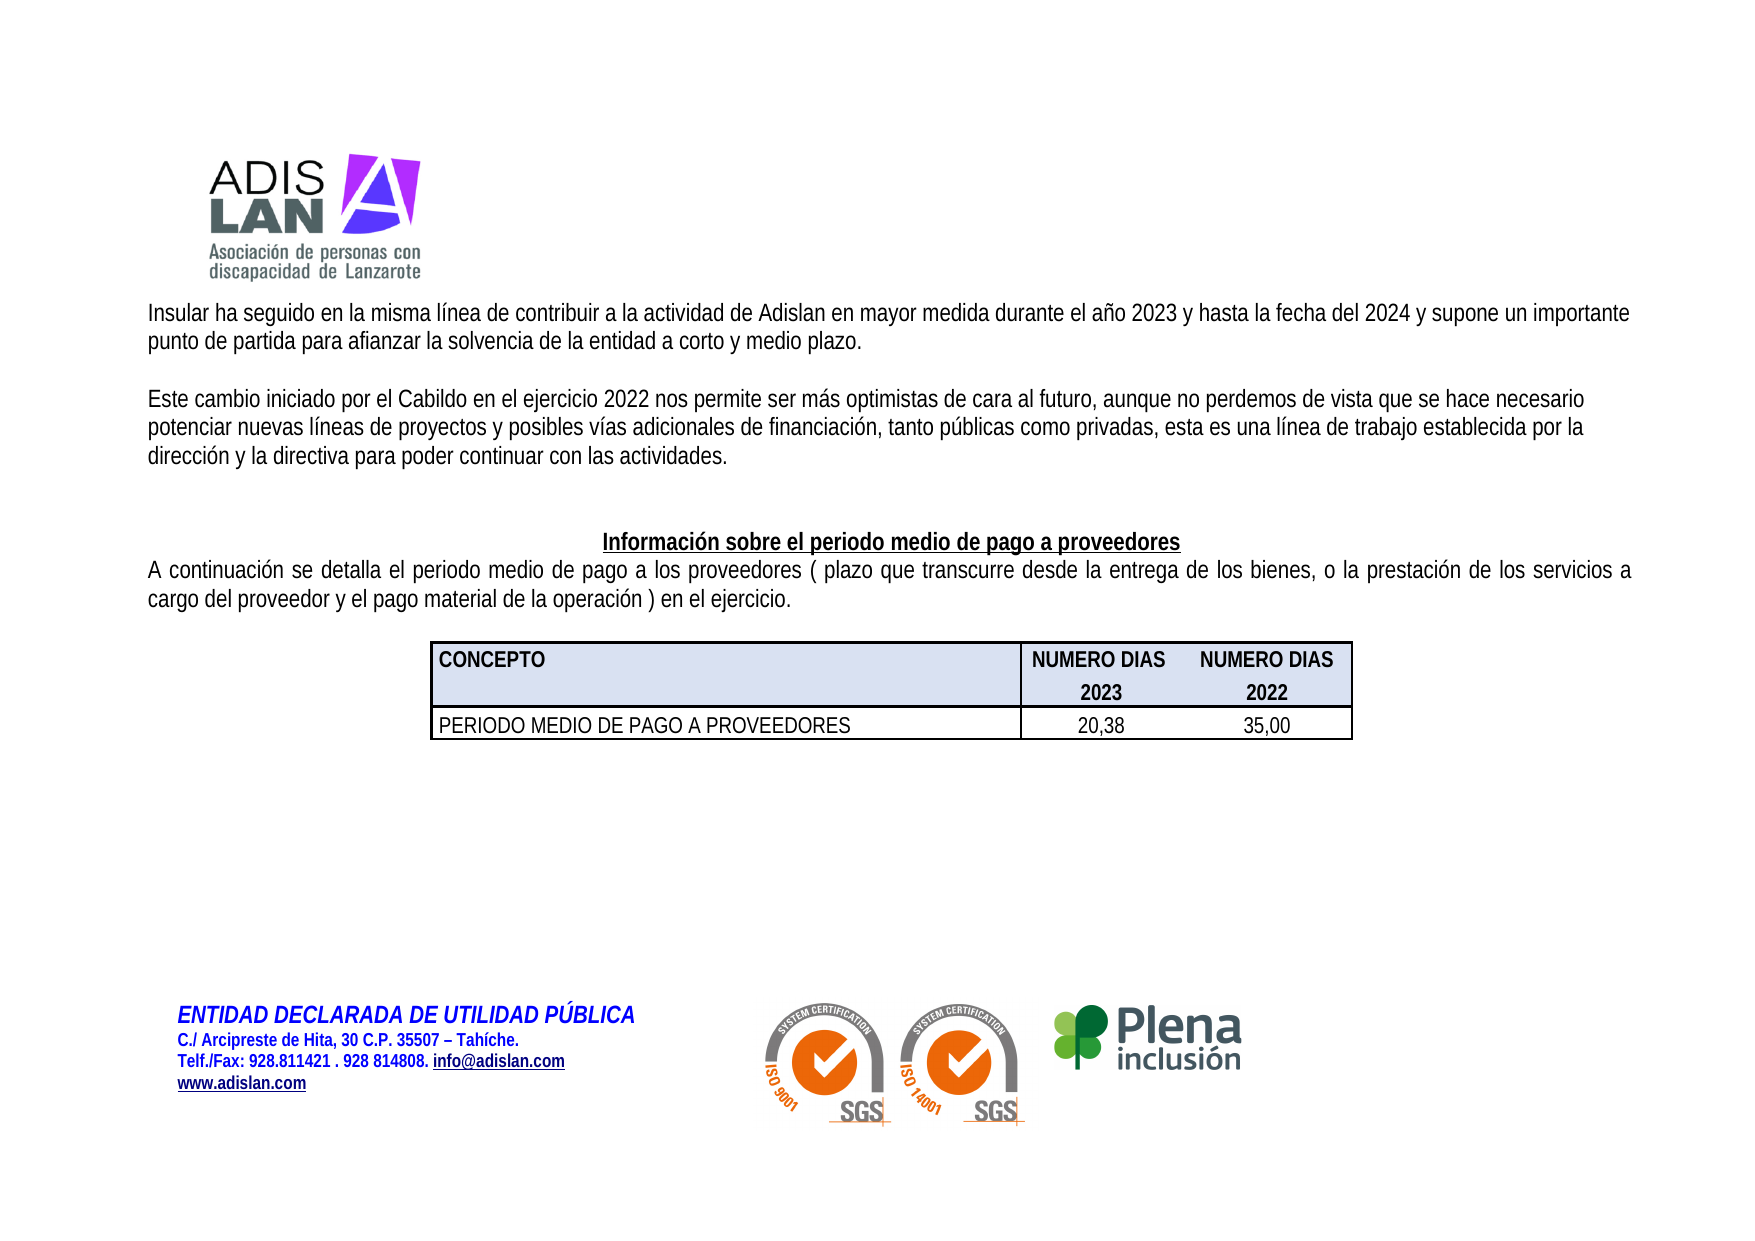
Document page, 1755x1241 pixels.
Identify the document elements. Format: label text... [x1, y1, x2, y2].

table_header NUMERO DIAS [1022, 644, 1181, 673]
text Información sobre el periodo medio de pago a proveedores [148, 527, 1636, 555]
table_cell 35,00 [1181, 708, 1351, 738]
table_cell [896, 708, 1020, 738]
table_cell PERIODO MEDIO DE PAGO A PROVEEDORES [433, 708, 896, 738]
table_header [896, 644, 1020, 673]
table_header NUMERO DIAS [1181, 644, 1351, 673]
table_cell [896, 673, 1020, 705]
table_header CONCEPTO [433, 644, 896, 673]
text Este cambio iniciado por el Cabildo en el ejercicio 2022 nos permite ser más optimistas de cara al futuro, aunque no perdemos de vista que se hace necesario potenciar nuevas líneas de proyectos y posibles vías adicionales de financiación, tanto públicas como privadas, esta es una línea de trabajo establecida por la dirección y la directiva para poder continuar con las actividades. [148, 383, 1636, 469]
table_cell 2023 [1022, 673, 1181, 705]
table_cell [433, 673, 896, 705]
text A continuación se detalla el periodo medio de pago a los proveedores ( plazo que transcurre desde la entrega de los bienes, o la prestación de los servicios a cargo del proveedor y el pago material de la operación ) en el ejercicio. [148, 555, 1636, 613]
table_cell 20,38 [1022, 708, 1181, 738]
table_cell 2022 [1181, 673, 1351, 705]
text Insular ha seguido en la misma línea de contribuir a la actividad de Adislan en mayor medida durante el año 2023 y hasta la fecha del 2024 y supone un importante punto de partida para afianzar la solvencia de la entidad a corto y medio plazo. [148, 298, 1636, 355]
